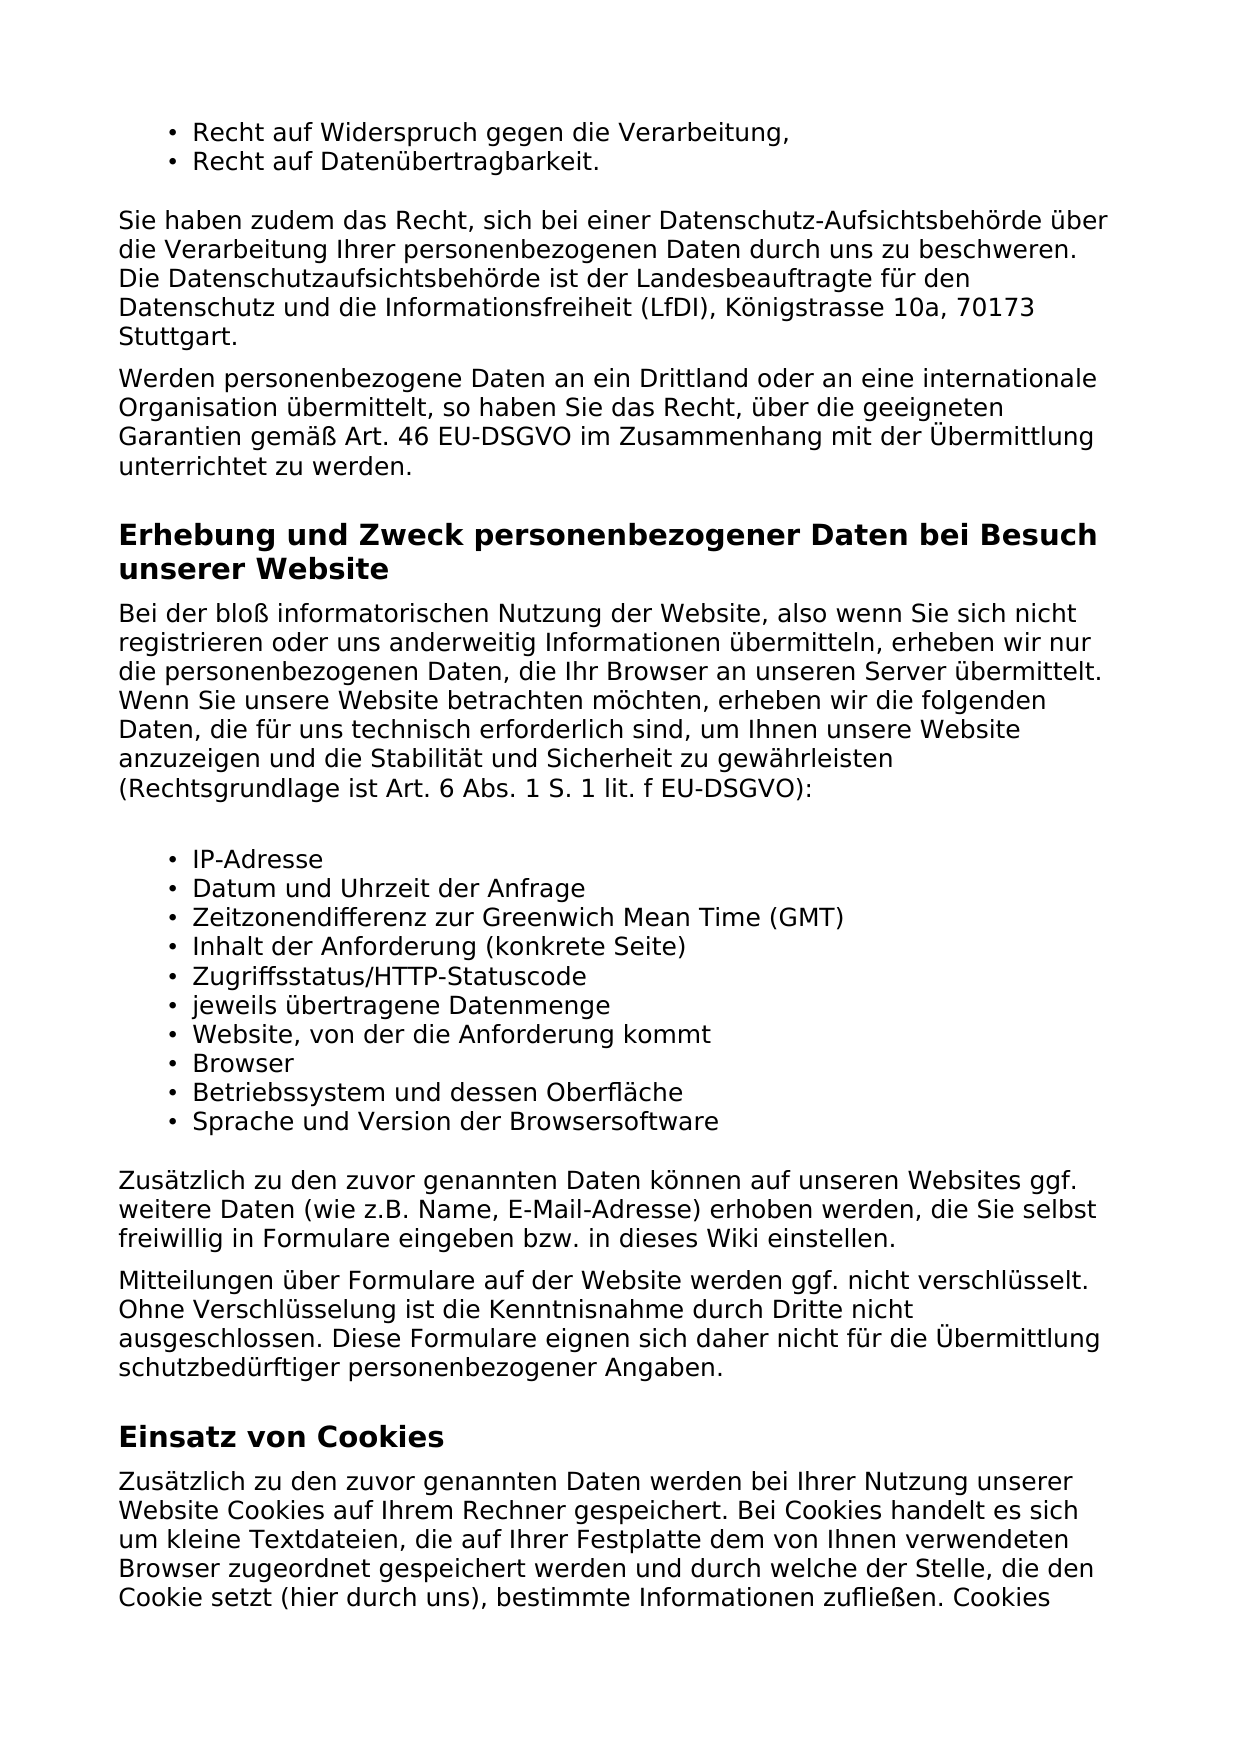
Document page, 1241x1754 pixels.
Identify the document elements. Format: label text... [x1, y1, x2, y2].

list Zeitzonendifferenz zur Greenwich Mean Time (GMT) [177, 903, 1122, 932]
subtitle Einsatz von Cookies [118, 1420, 1122, 1454]
text Mitteilungen über Formulare auf der Website werden ggf. nicht verschlüsselt. Ohne Verschlüsselung ist die Kenntnisnahme durch Dritte nicht ausgeschlossen. Diese Formulare eignen sich daher nicht für die Übermittlung schutzbedürftiger personenbezogener Angaben. [118, 1266, 1122, 1383]
text Zusätzlich zu den zuvor genannten Daten können auf unseren Websites ggf. weitere Daten (wie z.B. Name, E-Mail-Adresse) erhoben werden, die Sie selbst freiwillig in Formulare eingeben bzw. in dieses Wiki einstellen. [118, 1166, 1122, 1254]
list Sprache und Version der Browsersoftware [177, 1107, 1122, 1137]
list Betriebssystem und dessen Oberfläche [177, 1078, 1122, 1107]
list Zugriffsstatus/HTTP-Statuscode [177, 962, 1122, 991]
text Bei der bloß informatorischen Nutzung der Website, also wenn Sie sich nicht registrieren oder uns anderweitig Informationen übermitteln, erheben wir nur die personenbezogenen Daten, die Ihr Browser an unseren Server übermittelt. Wenn Sie unsere Website betrachten möchten, erheben wir die folgenden Daten, die für uns technisch erforderlich sind, um Ihnen unsere Website anzuzeigen und die Stabilität und Sicherheit zu gewährleisten (Rechtsgrundlage ist Art. 6 Abs. 1 S. 1 lit. f EU-DSGVO): [118, 599, 1122, 803]
list Recht auf Widerspruch gegen die Verarbeitung, [177, 118, 1122, 147]
text Zusätzlich zu den zuvor genannten Daten werden bei Ihrer Nutzung unserer Website Cookies auf Ihrem Rechner gespeichert. Bei Cookies handelt es sich um kleine Textdateien, die auf Ihrer Festplatte dem von Ihnen verwendeten Browser zugeordnet gespeichert werden und durch welche der Stelle, die den Cookie setzt (hier durch uns), bestimmte Informationen zufließen. Cookies [118, 1467, 1122, 1613]
text Sie haben zudem das Recht, sich bei einer Datenschutz-Aufsichtsbehörde über die Verarbeitung Ihrer personenbezogenen Daten durch uns zu beschweren. Die Datenschutzaufsichtsbehörde ist der Landesbeauftragte für den Datenschutz und die Informationsfreiheit (LfDI), Königstrasse 10a, 70173 Stuttgart. [118, 206, 1122, 352]
list jeweils übertragene Datenmenge [177, 991, 1122, 1020]
subtitle Erhebung und Zweck personenbezogener Daten bei Besuch unserer Website [118, 518, 1122, 586]
list Recht auf Datenübertragbarkeit. [177, 147, 1122, 176]
text Werden personenbezogene Daten an ein Drittland oder an eine internationale Organisation übermittelt, so haben Sie das Recht, über die geeigneten Garantien gemäß Art. 46 EU-DSGVO im Zusammenhang mit der Übermittlung unterrichtet zu werden. [118, 364, 1122, 481]
list Website, von der die Anforderung kommt [177, 1020, 1122, 1049]
list Inhalt der Anforderung (konkrete Seite) [177, 932, 1122, 962]
list Datum und Uhrzeit der Anfrage [177, 874, 1122, 903]
list Browser [177, 1049, 1122, 1078]
list IP-Adresse [177, 845, 1122, 874]
